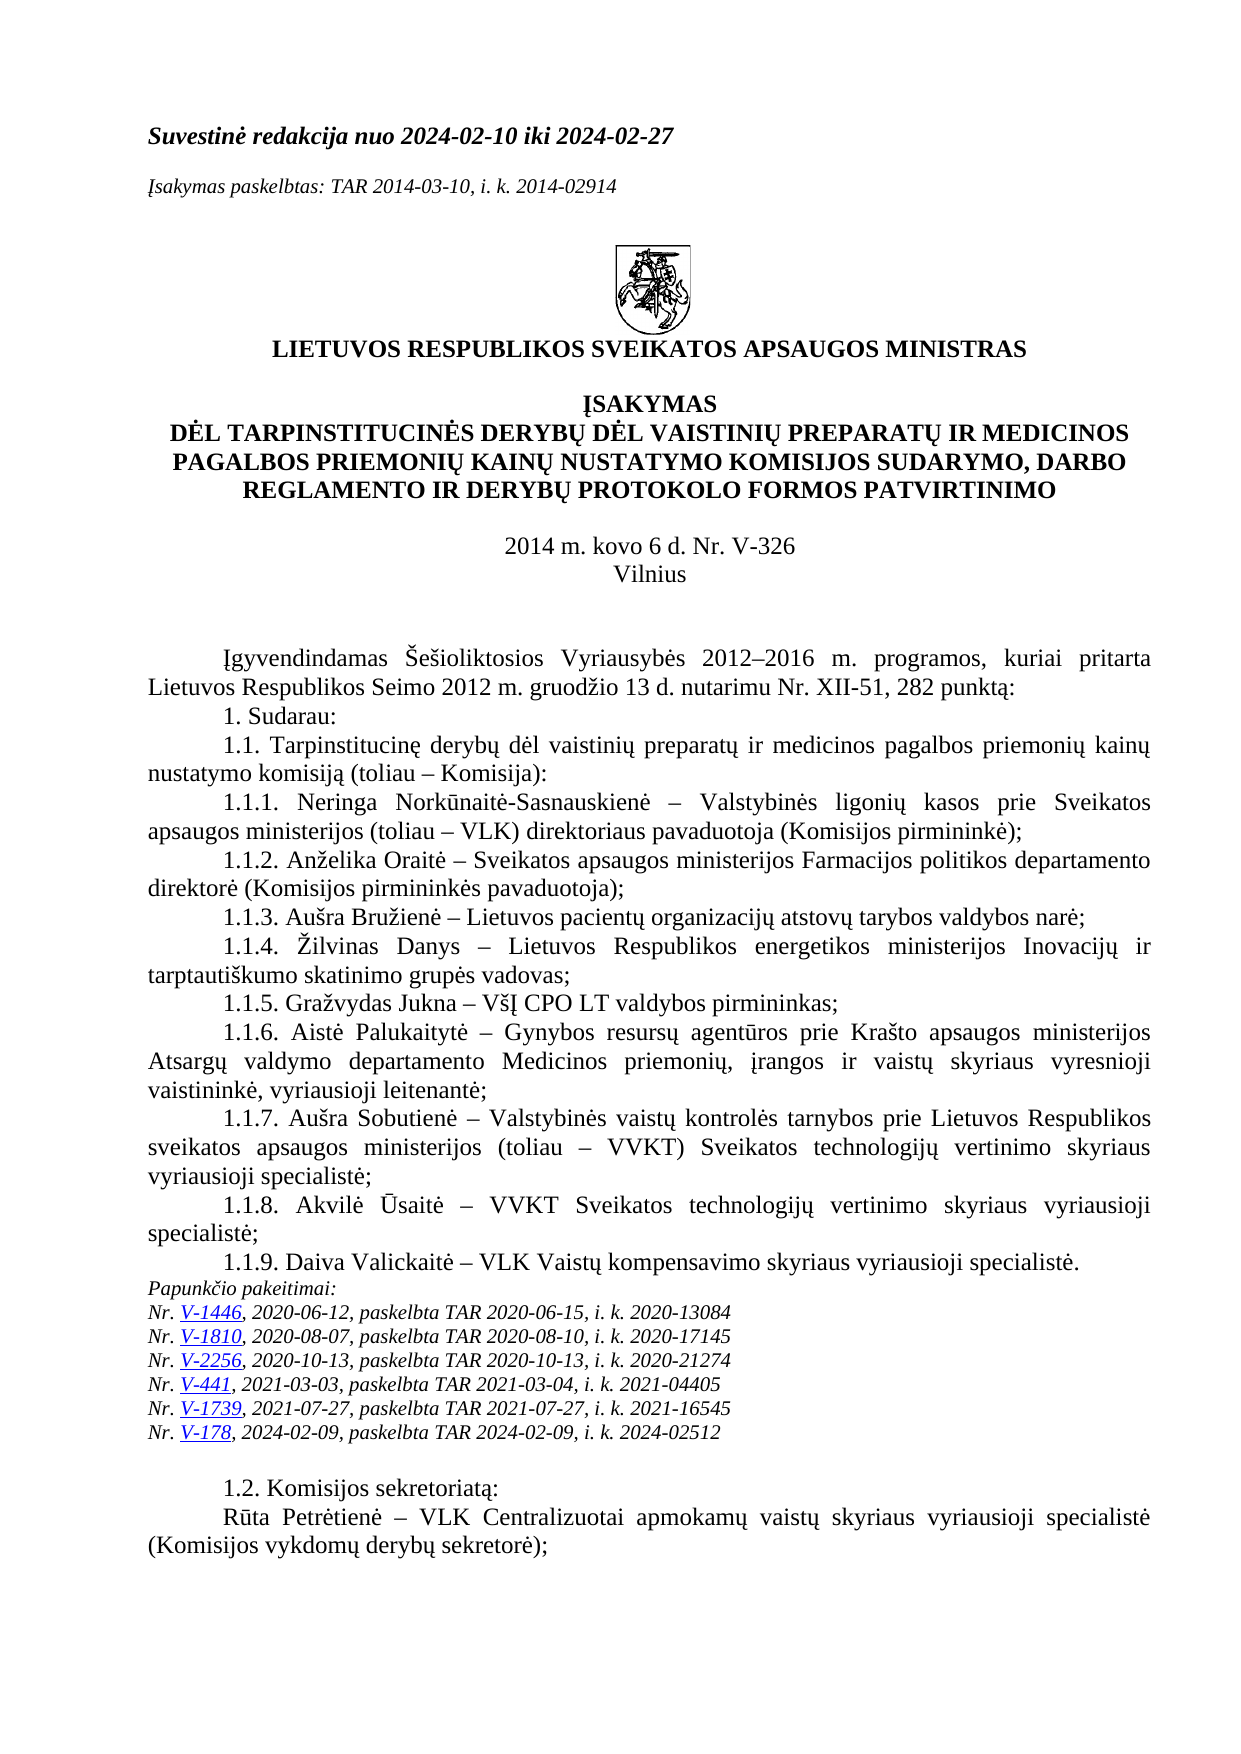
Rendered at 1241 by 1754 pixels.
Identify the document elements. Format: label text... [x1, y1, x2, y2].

text Nr. V-2256, 2020-10-13, paskelbta TAR 2020-10-13, i. k. 2020-21274 [148, 1348, 1152, 1372]
text Nr. V-1739, 2021-07-27, paskelbta TAR 2021-07-27, i. k. 2021-16545 [148, 1396, 1152, 1420]
text 1.1. Tarpinstitucinę derybų dėl vaistinių preparatų ir medicinos pagalbos priemonių kainų nustatymo komisiją (toliau – Komisija): [148, 730, 1152, 787]
text Vilnius [148, 559, 1152, 588]
text Papunkčio pakeitimai: [148, 1276, 1152, 1300]
text 1.1.3. Aušra Bružienė – Lietuvos pacientų organizacijų atstovų tarybos valdybos narė; [148, 902, 1152, 931]
text Suvestinė redakcija nuo 2024-02-10 iki 2024-02-27 [148, 121, 1152, 150]
text Rūta Petrėtienė – VLK Centralizuotai apmokamų vaistų skyriaus vyriausioji specialistė (Komisijos vykdomų derybų sekretorė); [148, 1502, 1152, 1559]
text 1.1.8. Akvilė Ūsaitė – VVKT Sveikatos technologijų vertinimo skyriaus vyriausioji specialistė; [148, 1190, 1152, 1247]
text Nr. V-1810, 2020-08-07, paskelbta TAR 2020-08-10, i. k. 2020-17145 [148, 1324, 1152, 1348]
text Įsakymas paskelbtas: TAR 2014-03-10, i. k. 2014-02914 [148, 174, 1152, 198]
text Nr. V-1446, 2020-06-12, paskelbta TAR 2020-06-15, i. k. 2020-13084 [148, 1300, 1152, 1324]
text Nr. V-178, 2024-02-09, paskelbta TAR 2024-02-09, i. k. 2024-02512 [148, 1420, 1152, 1444]
text 1. Sudarau: [148, 701, 1152, 730]
text DĖL TARPINSTITUCINĖS DERYBŲ DĖL VAISTINIŲ PREPARATŲ IR MEDICINOS PAGALBOS PRIEMONIŲ KAINŲ NUSTATYMO KOMISIJOS SUDARYMO, DARBO REGLAMENTO IR DERYBŲ PROTOKOLO FORMOS PATVIRTINIMO [148, 418, 1152, 504]
text 1.1.2. Anželika Oraitė – Sveikatos apsaugos ministerijos Farmacijos politikos departamento direktorė (Komisijos pirmininkės pavaduotoja); [148, 845, 1152, 902]
text 1.1.6. Aistė Palukaitytė – Gynybos resursų agentūros prie Krašto apsaugos ministerijos Atsargų valdymo departamento Medicinos priemonių, įrangos ir vaistų skyriaus vyresnioji vaistininkė, vyriausioji leitenantė; [148, 1017, 1152, 1103]
text 1.2. Komisijos sekretoriatą: [148, 1473, 1152, 1502]
text 2014 m. kovo 6 d. Nr. V-326 [148, 531, 1152, 559]
text 1.1.9. Daiva Valickaitė – VLK Vaistų kompensavimo skyriaus vyriausioji specialistė. [148, 1247, 1152, 1276]
text Įgyvendindamas Šešioliktosios Vyriausybės 2012–2016 m. programos, kuriai pritarta Lietuvos Respublikos Seimo 2012 m. gruodžio 13 d. nutarimu Nr. XII-51, 282 punktą: [148, 643, 1152, 701]
text 1.1.4. Žilvinas Danys – Lietuvos Respublikos energetikos ministerijos Inovacijų ir tarptautiškumo skatinimo grupės vadovas; [148, 931, 1152, 988]
text LIETUVOS RESPUBLIKOS SVEIKATOS APSAUGOS MINISTRAS [148, 334, 1152, 363]
text 1.1.7. Aušra Sobutienė – Valstybinės vaistų kontrolės tarnybos prie Lietuvos Respublikos sveikatos apsaugos ministerijos (toliau – VVKT) Sveikatos technologijų vertinimo skyriaus vyriausioji specialistė; [148, 1103, 1152, 1190]
text Nr. V-441, 2021-03-03, paskelbta TAR 2021-03-04, i. k. 2021-04405 [148, 1372, 1152, 1396]
text 1.1.1. Neringa Norkūnaitė-Sasnauskienė – Valstybinės ligonių kasos prie Sveikatos apsaugos ministerijos (toliau – VLK) direktoriaus pavaduotoja (Komisijos pirmininkė); [148, 787, 1152, 845]
text 1.1.5. Gražvydas Jukna – VšĮ CPO LT valdybos pirmininkas; [148, 988, 1152, 1017]
text ĮSAKYMAS [148, 389, 1152, 418]
